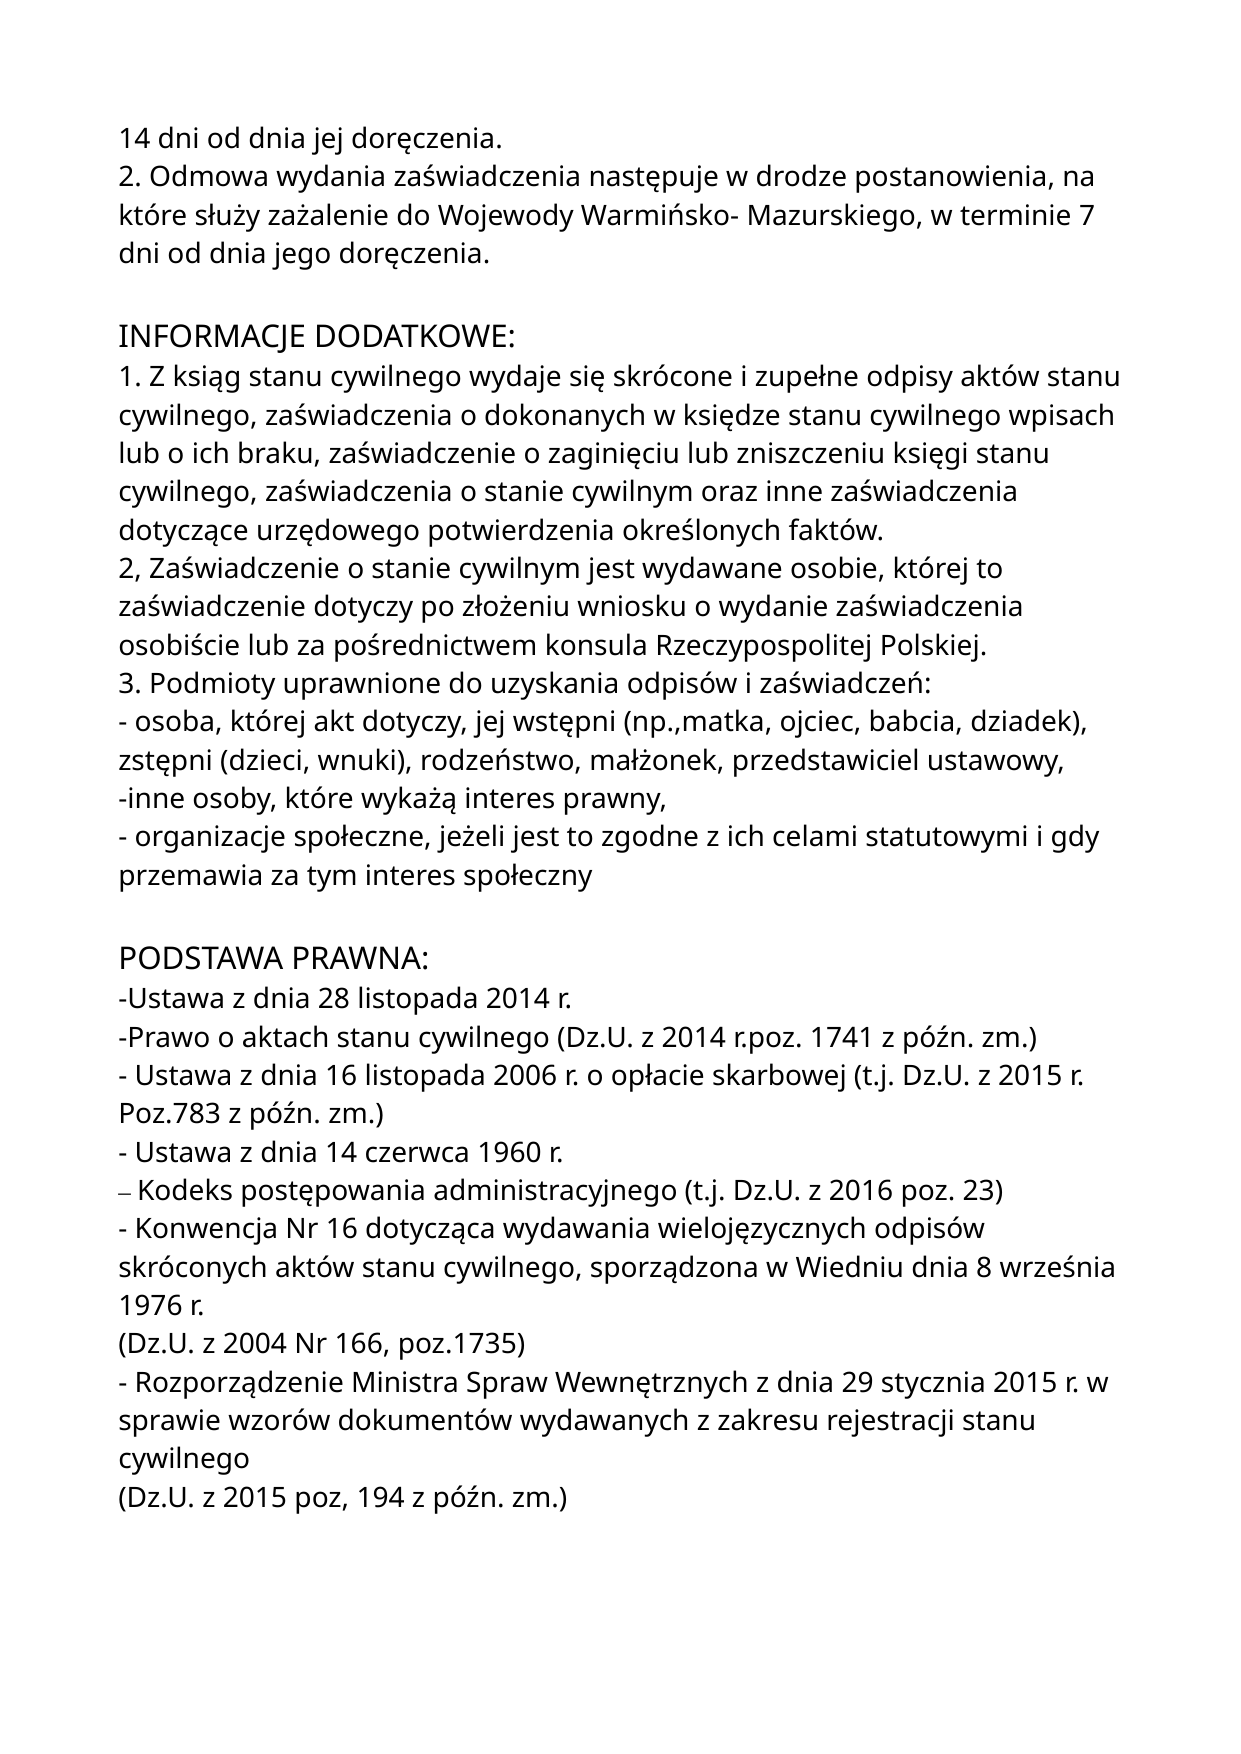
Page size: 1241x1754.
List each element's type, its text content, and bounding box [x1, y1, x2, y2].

text - Konwencja Nr 16 dotycząca wydawania wielojęzycznych odpisów skróconych aktów stanu cywilnego, sporządzona w Wiedniu dnia 8 września 1976 r. [118, 1208, 1122, 1323]
text - Ustawa z dnia 16 listopada 2006 r. o opłacie skarbowej (t.j. Dz.U. z 2015 r. Poz.783 z późn. zm.) [118, 1055, 1122, 1132]
text 3. Podmioty uprawnione do uzyskania odpisów i zaświadczeń: [118, 663, 1122, 702]
text INFORMACJE DODATKOWE: [118, 314, 1122, 357]
text (Dz.U. z 2015 poz, 194 z późn. zm.) [118, 1477, 1122, 1515]
text -Prawo o aktach stanu cywilnego (Dz.U. z 2014 r.poz. 1741 z późn. zm.) [118, 1017, 1122, 1055]
text -inne osoby, które wykażą interes prawny, [118, 778, 1122, 817]
text – Kodeks postępowania administracyjnego (t.j. Dz.U. z 2016 poz. 23) [118, 1170, 1122, 1208]
text (Dz.U. z 2004 Nr 166, poz.1735) [118, 1323, 1122, 1362]
text 14 dni od dnia jej doręczenia. [118, 118, 1122, 156]
text -Ustawa z dnia 28 listopada 2014 r. [118, 978, 1122, 1017]
text 2. Odmowa wydania zaświadczenia następuje w drodze postanowienia, na które służy zażalenie do Wojewody Warmińsko- Mazurskiego, w terminie 7 dni od dnia jego doręczenia. [118, 156, 1122, 271]
text 2, Zaświadczenie o stanie cywilnym jest wydawane osobie, której to zaświadczenie dotyczy po złożeniu wniosku o wydanie zaświadczenia osobiście lub za pośrednictwem konsula Rzeczypospolitej Polskiej. [118, 548, 1122, 663]
text - Rozporządzenie Ministra Spraw Wewnętrznych z dnia 29 stycznia 2015 r. w sprawie wzorów dokumentów wydawanych z zakresu rejestracji stanu cywilnego [118, 1362, 1122, 1477]
text PODSTAWA PRAWNA: [118, 936, 1122, 978]
text - osoba, której akt dotyczy, jej wstępni (np.,matka, ojciec, babcia, dziadek), zstępni (dzieci, wnuki), rodzeństwo, małżonek, przedstawiciel ustawowy, [118, 702, 1122, 778]
text - Ustawa z dnia 14 czerwca 1960 r. [118, 1132, 1122, 1170]
text 1. Z ksiąg stanu cywilnego wydaje się skrócone i zupełne odpisy aktów stanu cywilnego, zaświadczenia o dokonanych w księdze stanu cywilnego wpisach lub o ich braku, zaświadczenie o zaginięciu lub zniszczeniu księgi stanu cywilnego, zaświadczenia o stanie cywilnym oraz inne zaświadczenia dotyczące urzędowego potwierdzenia określonych faktów. [118, 357, 1122, 548]
text - organizacje społeczne, jeżeli jest to zgodne z ich celami statutowymi i gdy przemawia za tym interes społeczny [118, 817, 1122, 893]
